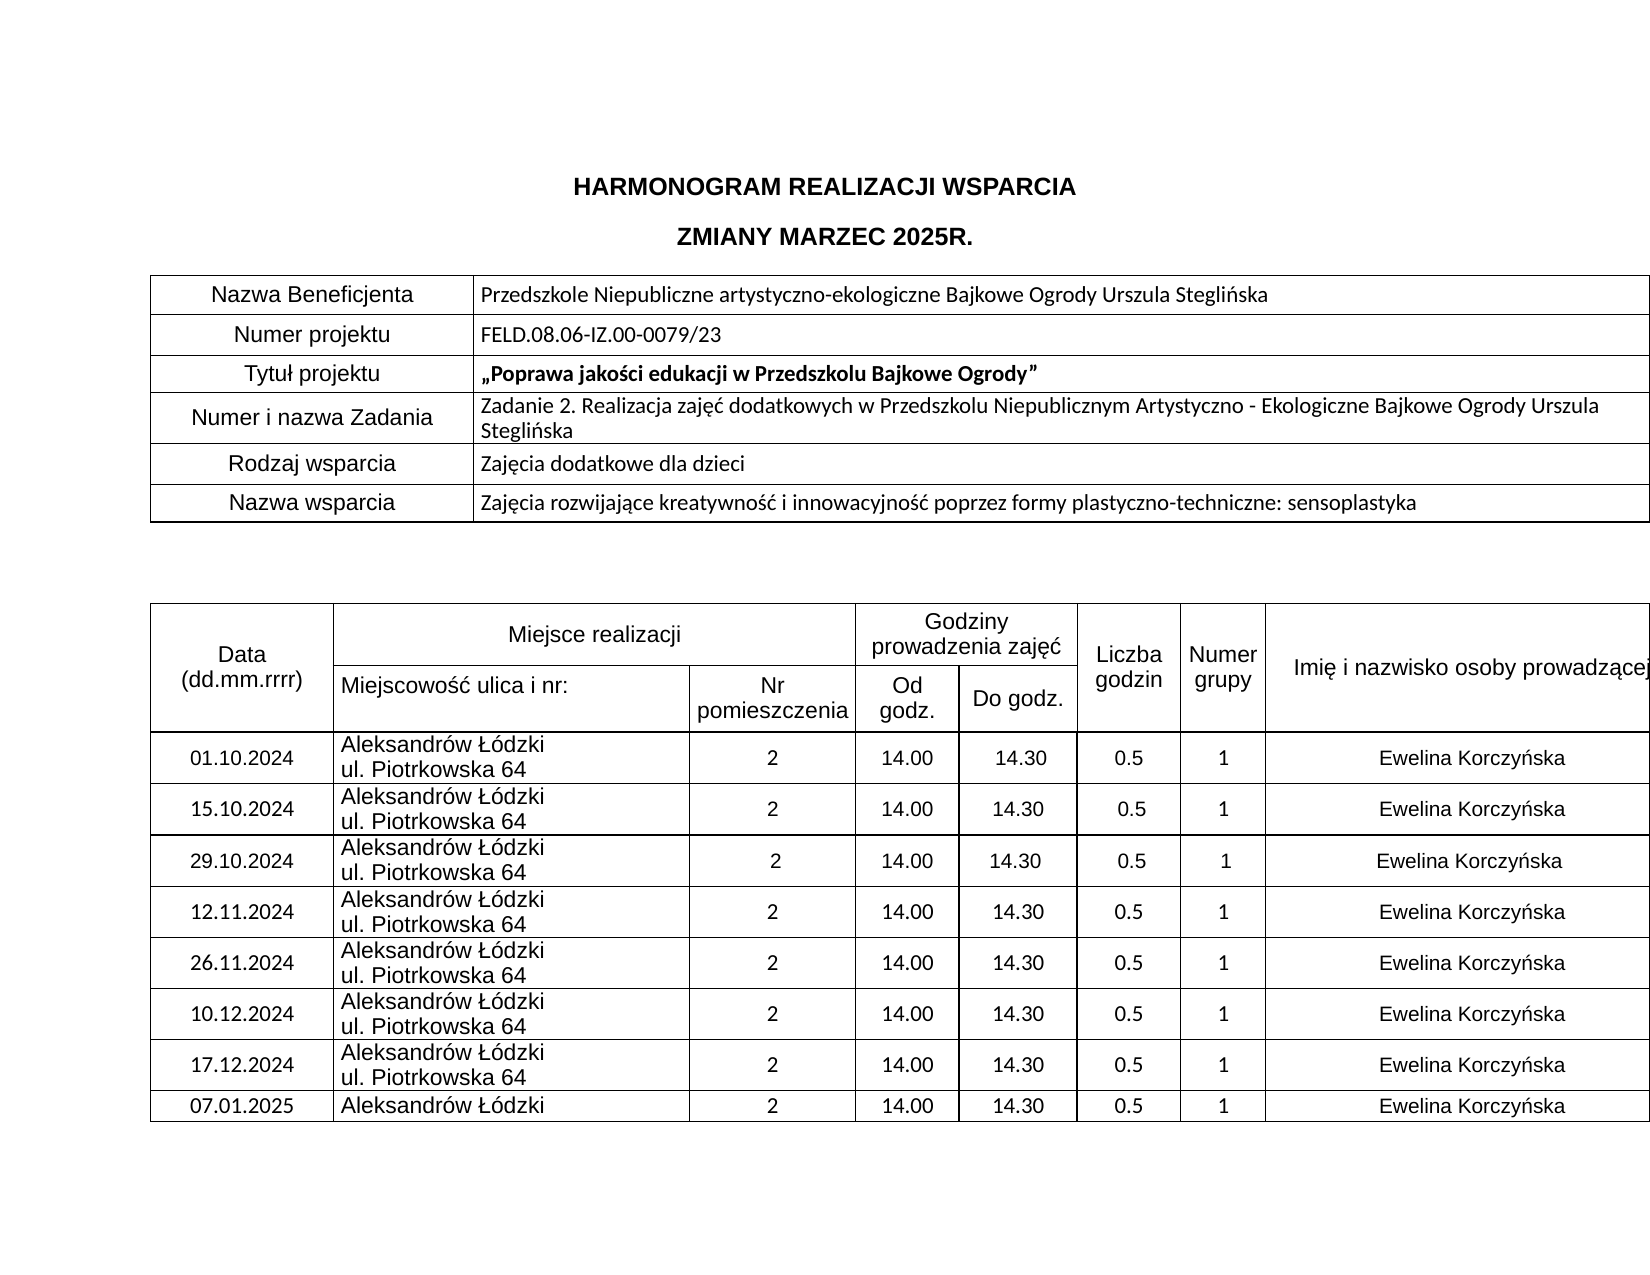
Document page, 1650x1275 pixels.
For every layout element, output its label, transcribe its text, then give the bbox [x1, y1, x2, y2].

table_cell Aleksandrów Łódzki ul. Piotrkowska 64 [334, 836, 689, 886]
table_cell Miejscowość ulica i nr: [334, 666, 689, 731]
table_cell Nazwa wsparcia [151, 485, 473, 521]
table_cell Aleksandrów Łódzki ul. Piotrkowska 64 [334, 989, 689, 1039]
table_cell 1 [1181, 938, 1265, 988]
table_cell Ewelina Korczyńska [1266, 836, 1649, 886]
table_cell Aleksandrów Łódzki [334, 1091, 689, 1121]
text ZMIANY MARZEC 2025R. [150, 225, 1500, 250]
table_cell Ewelina Korczyńska [1266, 784, 1649, 834]
table_cell Ewelina Korczyńska [1266, 1040, 1649, 1090]
table_cell 12.11.2024 [151, 887, 333, 937]
table_cell Aleksandrów Łódzki ul. Piotrkowska 64 [334, 1040, 689, 1090]
table_cell 14.30 [960, 733, 1076, 783]
table_cell Ewelina Korczyńska [1266, 989, 1649, 1039]
table_cell 14.00 [856, 989, 958, 1039]
table_cell 14.30 [960, 1091, 1076, 1121]
table_cell 14.00 [856, 1040, 958, 1090]
table_cell 14.30 [960, 989, 1076, 1039]
table_header Godziny prowadzenia zajęć [856, 604, 1077, 665]
table_cell Do godz. [960, 666, 1077, 731]
table_header Nazwa Beneficjenta [151, 276, 473, 314]
table_cell Od godz. [856, 666, 958, 731]
table_cell 17.12.2024 [151, 1040, 333, 1090]
table_cell Rodzaj wsparcia [151, 444, 473, 484]
table_header Miejsce realizacji [334, 604, 855, 665]
table_cell Nr pomieszczenia [690, 666, 855, 731]
table_cell 14.30 [960, 784, 1076, 834]
table_cell 0.5 [1078, 733, 1180, 783]
table_cell 0.5 [1078, 1040, 1180, 1090]
table_cell 2 [690, 836, 855, 886]
table_cell 0.5 [1078, 938, 1180, 988]
table_cell 29.10.2024 [151, 836, 333, 886]
table_cell 14.00 [856, 784, 958, 834]
table_cell 0.5 [1078, 784, 1180, 834]
table_header Przedszkole Niepubliczne artystyczno-ekologiczne Bajkowe Ogrody Urszula Steglińska [474, 276, 1649, 314]
table_cell 1 [1181, 887, 1265, 937]
table_cell 14.30 [960, 1040, 1076, 1090]
table_cell 2 [690, 989, 855, 1039]
table_cell 26.11.2024 [151, 938, 333, 988]
table_cell 1 [1181, 1091, 1265, 1121]
table_cell 1 [1181, 784, 1265, 834]
table_cell 1 [1181, 836, 1265, 886]
table_cell 0.5 [1078, 1091, 1180, 1121]
table_cell 07.01.2025 [151, 1091, 333, 1121]
table_cell 10.12.2024 [151, 989, 333, 1039]
table_cell „Poprawa jakości edukacji w Przedszkolu Bajkowe Ogrody” [474, 356, 1649, 392]
table_cell 14.00 [856, 733, 958, 783]
table_cell 0.5 [1078, 836, 1180, 886]
table_cell 1 [1181, 1040, 1265, 1090]
table_cell 14.00 [856, 1091, 958, 1121]
table_cell Zadanie 2. Realizacja zajęć dodatkowych w Przedszkolu Niepublicznym Artystyczno - Ekologiczne Bajkowe Ogrody Urszula Steglińska [474, 393, 1649, 443]
table_cell Aleksandrów Łódzki ul. Piotrkowska 64 [334, 887, 689, 937]
table_cell 15.10.2024 [151, 784, 333, 834]
table_cell Aleksandrów Łódzki ul. Piotrkowska 64 [334, 784, 689, 834]
table_cell 0.5 [1078, 887, 1180, 937]
table_cell Ewelina Korczyńska [1266, 938, 1649, 988]
table_cell 14.30 [960, 887, 1076, 937]
table_cell 14.00 [856, 887, 958, 937]
table_cell FELD.08.06-IZ.00-0079/23 [474, 315, 1649, 355]
table_cell 2 [690, 784, 855, 834]
table_cell 14.00 [856, 938, 958, 988]
table_cell 2 [690, 887, 855, 937]
table_cell 1 [1181, 733, 1265, 783]
table_cell 2 [690, 938, 855, 988]
table_cell Zajęcia rozwijające kreatywność i innowacyjność poprzez formy plastyczno-techniczne: sensoplastyka [474, 485, 1649, 521]
table_header Numer grupy [1181, 604, 1265, 731]
table_cell Aleksandrów Łódzki ul. Piotrkowska 64 [334, 733, 689, 783]
text HARMONOGRAM REALIZACJI WSPARCIA [150, 175, 1500, 200]
table_header Liczba godzin [1078, 604, 1180, 731]
table_cell Numer i nazwa Zadania [151, 393, 473, 443]
table_cell Numer projektu [151, 315, 473, 355]
table_cell Ewelina Korczyńska [1266, 733, 1649, 783]
table_cell 0.5 [1078, 989, 1180, 1039]
table_header Imię i nazwisko osoby prowadzącej [1266, 604, 1649, 731]
table_cell Aleksandrów Łódzki ul. Piotrkowska 64 [334, 938, 689, 988]
table_cell 2 [690, 1091, 855, 1121]
table_cell Tytuł projektu [151, 356, 473, 392]
table_cell 1 [1181, 989, 1265, 1039]
table_cell Ewelina Korczyńska [1266, 887, 1649, 937]
table_cell 14.30 [960, 938, 1076, 988]
table_cell Ewelina Korczyńska [1266, 1091, 1649, 1121]
table_header Data (dd.mm.rrrr) [151, 604, 333, 731]
table_cell Zajęcia dodatkowe dla dzieci [474, 444, 1649, 484]
table_cell 2 [690, 733, 855, 783]
table_cell 14.30 [960, 836, 1076, 886]
table_cell 14.00 [856, 836, 958, 886]
table_cell 01.10.2024 [151, 733, 333, 783]
table_cell 2 [690, 1040, 855, 1090]
